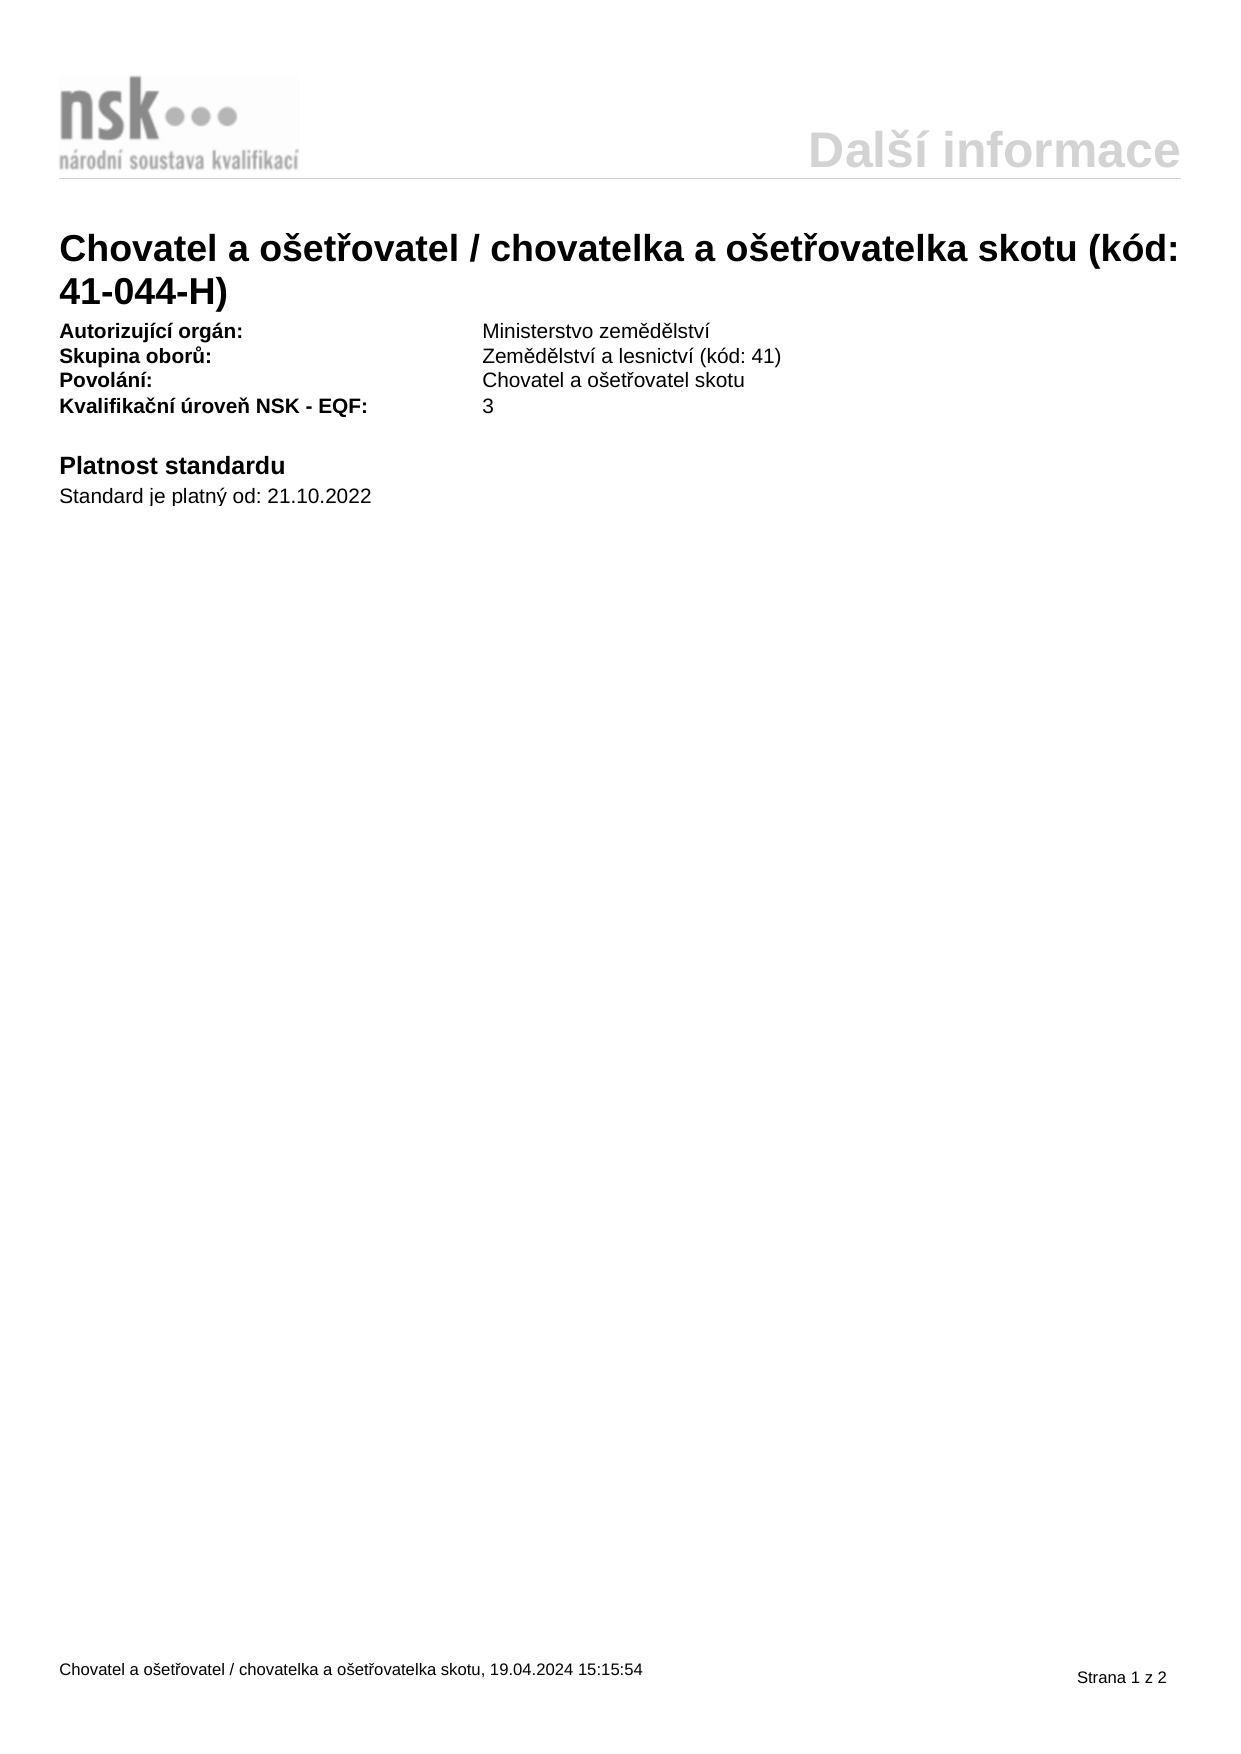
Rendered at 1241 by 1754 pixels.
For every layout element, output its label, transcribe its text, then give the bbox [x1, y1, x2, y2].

table_cell [1167, 1660, 1181, 1696]
table_cell [59, 506, 119, 806]
table_cell [59, 196, 119, 224]
table_cell [619, 506, 627, 806]
table_cell [1167, 196, 1181, 224]
table_cell [119, 313, 482, 319]
table_cell Chovatel a ošetřovatel / chovatelka a ošetřovatelka skotu, 19.04.2024 15:15:54 [59, 1660, 861, 1696]
table_cell [861, 806, 1167, 1106]
table_cell [619, 1106, 627, 1383]
table_cell [627, 196, 861, 224]
table_cell 3 [482, 394, 1181, 417]
table_cell [1167, 313, 1181, 319]
table_cell [482, 506, 619, 806]
table_cell [861, 1106, 1167, 1383]
table_cell [1167, 1384, 1181, 1659]
table_cell [1167, 1106, 1181, 1383]
table_cell [59, 179, 1181, 196]
table_cell [119, 1106, 482, 1383]
table_cell Platnost standardu [59, 448, 1181, 483]
picture [58, 59, 620, 172]
table_cell [59, 1384, 119, 1659]
table_cell [627, 806, 861, 1106]
table_cell [861, 313, 1167, 319]
table_cell [482, 196, 619, 224]
table_cell Strana 1 z 2 [861, 1660, 1167, 1696]
table_cell [119, 418, 482, 447]
table_cell [619, 196, 627, 224]
table_cell [619, 418, 627, 447]
table_cell [119, 506, 482, 806]
table_cell Autorizující orgán: [59, 319, 482, 343]
table_cell [861, 506, 1167, 806]
table_cell [627, 1384, 861, 1659]
table_cell [861, 196, 1167, 224]
table_cell [482, 172, 619, 178]
table_cell [861, 418, 1167, 447]
table_cell [59, 1106, 119, 1383]
table_cell [627, 313, 861, 319]
table_cell [627, 418, 861, 447]
table_header [620, 59, 627, 172]
table_cell [59, 418, 119, 447]
table_cell Povolání: [59, 368, 482, 392]
table_cell [119, 196, 482, 224]
table_cell [627, 506, 861, 806]
table_cell [482, 806, 619, 1106]
table_cell [59, 313, 119, 319]
table_cell Standard je platný od: 21.10.2022 [59, 484, 1181, 506]
table_cell [619, 806, 627, 1106]
table_cell Skupina oborů: [59, 344, 482, 368]
table_cell [619, 172, 627, 178]
table_cell [119, 1384, 482, 1659]
table_cell [482, 418, 619, 447]
table_cell Chovatel a ošetřovatel skotu [482, 368, 1181, 393]
table_cell [861, 1384, 1167, 1659]
table_cell [59, 172, 119, 178]
table_cell [119, 172, 482, 178]
table_cell [482, 313, 619, 319]
table_cell [619, 313, 627, 319]
table_cell Zemědělství a lesnictví (kód: 41) [482, 344, 1181, 368]
table_cell [1167, 806, 1181, 1106]
table_cell [119, 806, 482, 1106]
table_cell [482, 1384, 619, 1659]
table_cell Kvalifikační úroveň NSK - EQF: [59, 394, 482, 417]
table_cell [59, 806, 119, 1106]
table_cell [1167, 506, 1181, 806]
table_cell [482, 1106, 619, 1383]
table_cell [1167, 418, 1181, 447]
table_cell [627, 1106, 861, 1383]
table_cell Ministerstvo zemědělství [482, 319, 1181, 344]
table_cell Chovatel a ošetřovatel / chovatelka a ošetřovatelka skotu (kód: 41-044-H) [59, 224, 1181, 313]
table_header Další informace [627, 59, 1181, 178]
table_cell [619, 1384, 627, 1659]
